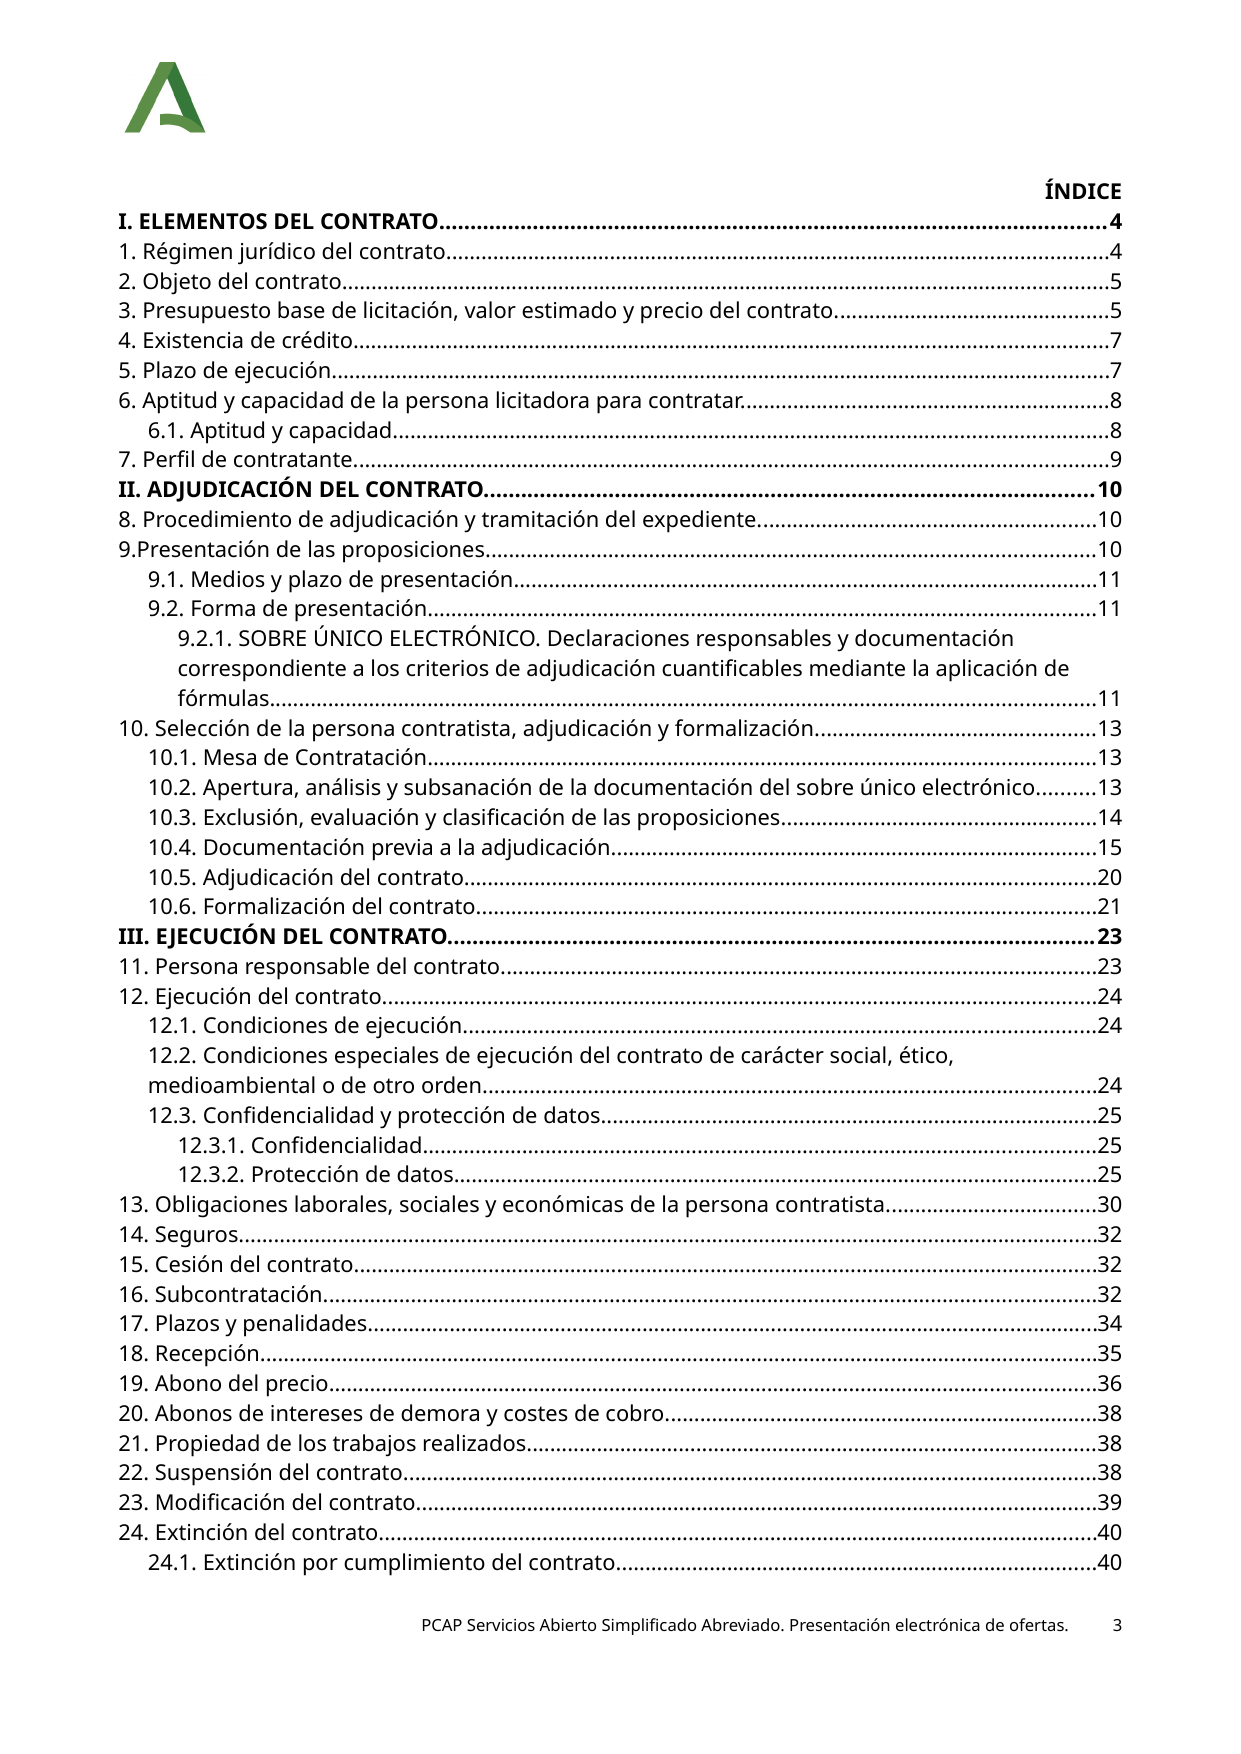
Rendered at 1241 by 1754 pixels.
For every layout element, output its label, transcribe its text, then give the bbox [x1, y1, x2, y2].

text 21. Propiedad de los trabajos realizados. 38 [118, 1428, 1122, 1457]
text 20. Abonos de intereses de demora y costes de cobro. 38 [118, 1398, 1122, 1428]
text 10.2. Apertura, análisis y subsanación de la documentación del sobre único electrónico. 13 [148, 772, 1122, 802]
text 10. Selección de la persona contratista, adjudicación y formalización. 13 [118, 713, 1122, 742]
text 6.1. Aptitud y capacidad. 8 [148, 415, 1122, 444]
text II. ADJUDICACIÓN DEL CONTRATO. 10 [118, 474, 1122, 504]
text 9.2. Forma de presentación. 11 [148, 593, 1122, 623]
text 13. Obligaciones laborales, sociales y económicas de la persona contratista. 30 [118, 1189, 1122, 1219]
text 10.6. Formalización del contrato. 21 [148, 891, 1122, 921]
text 24.1. Extinción por cumplimiento del contrato. 40 [148, 1547, 1122, 1577]
text 15. Cesión del contrato. 32 [118, 1249, 1122, 1279]
text 14. Seguros. 32 [118, 1219, 1122, 1249]
text 6. Aptitud y capacidad de la persona licitadora para contratar. 8 [118, 385, 1122, 415]
text 12. Ejecución del contrato. 24 [118, 981, 1122, 1011]
text 4. Existencia de crédito. 7 [118, 325, 1122, 355]
text 9.1. Medios y plazo de presentación. 11 [148, 564, 1122, 593]
text 19. Abono del precio. 36 [118, 1368, 1122, 1398]
text 12.1. Condiciones de ejecución. 24 [148, 1011, 1122, 1040]
text I. ELEMENTOS DEL CONTRATO 4 [118, 206, 1122, 236]
text 12.3.1. Confidencialidad 25 [177, 1130, 1122, 1159]
picture [120, 57, 210, 137]
text 18. Recepción. 35 [118, 1338, 1122, 1368]
text 10.4. Documentación previa a la adjudicación. 15 [148, 832, 1122, 862]
text 11. Persona responsable del contrato. 23 [118, 951, 1122, 981]
text 10.1. Mesa de Contratación. 13 [148, 742, 1122, 772]
text III. EJECUCIÓN DEL CONTRATO. 23 [118, 921, 1122, 951]
text 3. Presupuesto base de licitación, valor estimado y precio del contrato. 5 [118, 296, 1122, 325]
text 1. Régimen jurídico del contrato. 4 [118, 236, 1122, 266]
text 12.3. Confidencialidad y protección de datos. 25 [148, 1100, 1122, 1130]
text 16. Subcontratación. 32 [118, 1279, 1122, 1308]
text 22. Suspensión del contrato. 38 [118, 1457, 1122, 1487]
subtitle ÍNDICE [118, 176, 1122, 206]
text 10.3. Exclusión, evaluación y clasificación de las proposiciones. 14 [148, 802, 1122, 832]
text 17. Plazos y penalidades. 34 [118, 1308, 1122, 1338]
text 8. Procedimiento de adjudicación y tramitación del expediente. 10 [118, 504, 1122, 534]
text 9.Presentación de las proposiciones. 10 [118, 534, 1122, 564]
text 12.2. Condiciones especiales de ejecución del contrato de carácter social, ético, medioambiental o de otro orden. 24 [148, 1040, 1122, 1100]
text 5. Plazo de ejecución. 7 [118, 355, 1122, 385]
text 9.2.1. SOBRE ÚNICO ELECTRÓNICO. Declaraciones responsables y documentación correspondiente a los criterios de adjudicación cuantificables mediante la aplicación de fórmulas. 11 [177, 623, 1122, 713]
text 2. Objeto del contrato. 5 [118, 266, 1122, 296]
text 10.5. Adjudicación del contrato. 20 [148, 862, 1122, 891]
text 7. Perfil de contratante. 9 [118, 444, 1122, 474]
text 23. Modificación del contrato. 39 [118, 1487, 1122, 1517]
text 24. Extinción del contrato. 40 [118, 1517, 1122, 1547]
text 12.3.2. Protección de datos 25 [177, 1159, 1122, 1189]
